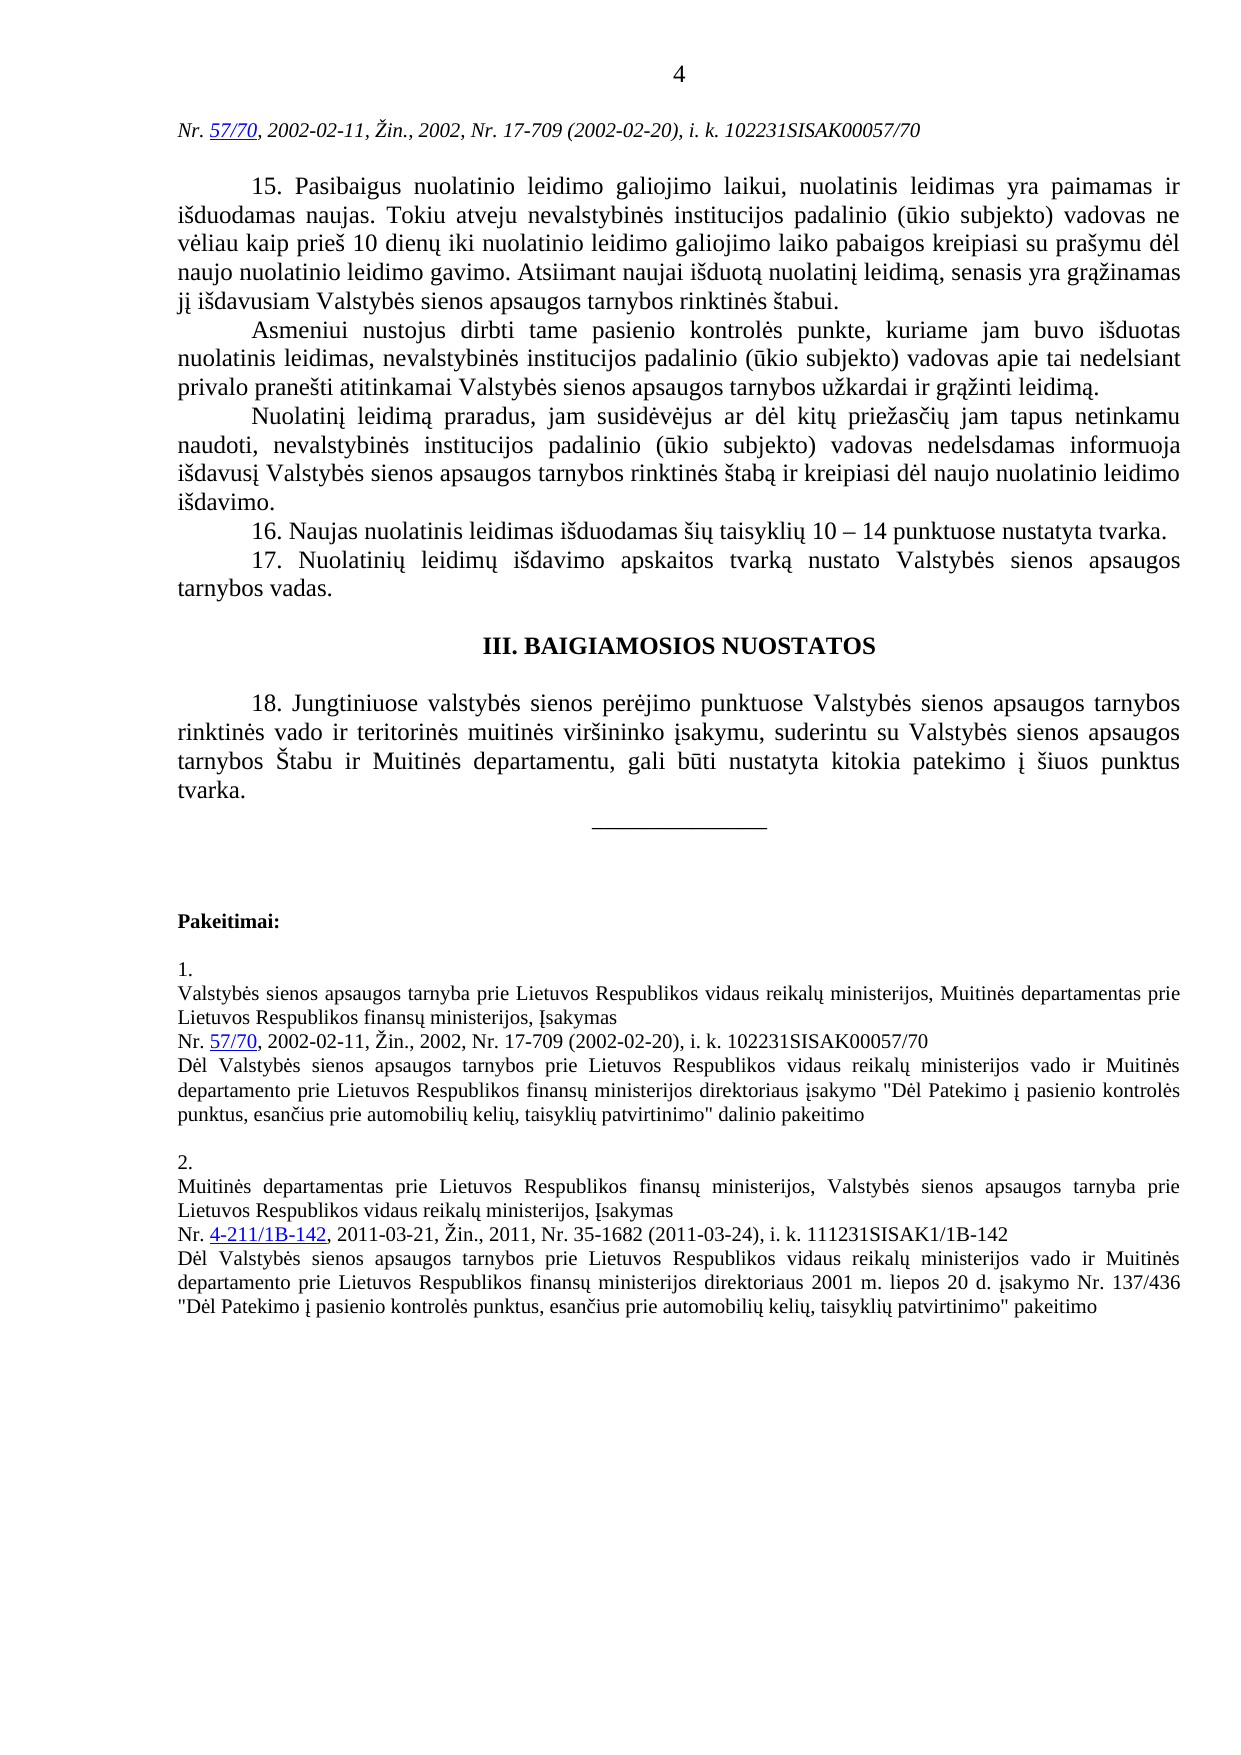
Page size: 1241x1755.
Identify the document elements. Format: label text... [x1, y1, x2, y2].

text 18. Jungtiniuose valstybės sienos perėjimo punktuose Valstybės sienos apsaugos tarnybos rinktinės vado ir teritorinės muitinės viršininko įsakymu, suderintu su Valstybės sienos apsaugos tarnybos Štabu ir Muitinės departamentu, gali būti nustatyta kitokia patekimo į šiuos punktus tvarka. [177, 688, 1181, 803]
text Nuolatinį leidimą praradus, jam susidėvėjus ar dėl kitų priežasčių jam tapus netinkamu naudoti, nevalstybinės institucijos padalinio (ūkio subjekto) vadovas nedelsdamas informuoja išdavusį Valstybės sienos apsaugos tarnybos rinktinės štabą ir kreipiasi dėl naujo nuolatinio leidimo išdavimo. [177, 401, 1181, 516]
text 17. Nuolatinių leidimų išdavimo apskaitos tvarką nustato Valstybės sienos apsaugos tarnybos vadas. [177, 545, 1181, 602]
text 16. Naujas nuolatinis leidimas išduodamas šių taisyklių 10 – 14 punktuose nustatyta tvarka. [177, 516, 1181, 545]
text Valstybės sienos apsaugos tarnyba prie Lietuvos Respublikos vidaus reikalų ministerijos, Muitinės departamentas prie Lietuvos Respublikos finansų ministerijos, Įsakymas [177, 981, 1181, 1029]
text Dėl Valstybės sienos apsaugos tarnybos prie Lietuvos Respublikos vidaus reikalų ministerijos vado ir Muitinės departamento prie Lietuvos Respublikos finansų ministerijos direktoriaus įsakymo "Dėl Patekimo į pasienio kontrolės punktus, esančius prie automobilių kelių, taisyklių patvirtinimo" dalinio pakeitimo [177, 1053, 1181, 1126]
text Dėl Valstybės sienos apsaugos tarnybos prie Lietuvos Respublikos vidaus reikalų ministerijos vado ir Muitinės departamento prie Lietuvos Respublikos finansų ministerijos direktoriaus 2001 m. liepos 20 d. įsakymo Nr. 137/436 "Dėl Patekimo į pasienio kontrolės punktus, esančius prie automobilių kelių, taisyklių patvirtinimo" pakeitimo [177, 1246, 1181, 1318]
text ______________ [177, 803, 1181, 832]
text Nr. 4-211/1B-142, 2011-03-21, Žin., 2011, Nr. 35-1682 (2011-03-24), i. k. 111231SISAK1/1B-142 [177, 1222, 1181, 1246]
text 2. [177, 1150, 1181, 1174]
text Nr. 57/70, 2002-02-11, Žin., 2002, Nr. 17-709 (2002-02-20), i. k. 102231SISAK00057/70 [177, 118, 1181, 142]
text Muitinės departamentas prie Lietuvos Respublikos finansų ministerijos, Valstybės sienos apsaugos tarnyba prie Lietuvos Respublikos vidaus reikalų ministerijos, Įsakymas [177, 1174, 1181, 1222]
text Pakeitimai: [177, 909, 1181, 933]
text Asmeniui nustojus dirbti tame pasienio kontrolės punkte, kuriame jam buvo išduotas nuolatinis leidimas, nevalstybinės institucijos padalinio (ūkio subjekto) vadovas apie tai nedelsiant privalo pranešti atitinkamai Valstybės sienos apsaugos tarnybos užkardai ir grąžinti leidimą. [177, 315, 1181, 401]
text 1. [177, 957, 1181, 981]
text Nr. 57/70, 2002-02-11, Žin., 2002, Nr. 17-709 (2002-02-20), i. k. 102231SISAK00057/70 [177, 1029, 1181, 1053]
text 15. Pasibaigus nuolatinio leidimo galiojimo laikui, nuolatinis leidimas yra paimamas ir išduodamas naujas. Tokiu atveju nevalstybinės institucijos padalinio (ūkio subjekto) vadovas ne vėliau kaip prieš 10 dienų iki nuolatinio leidimo galiojimo laiko pabaigos kreipiasi su prašymu dėl naujo nuolatinio leidimo gavimo. Atsiimant naujai išduotą nuolatinį leidimą, senasis yra grąžinamas jį išdavusiam Valstybės sienos apsaugos tarnybos rinktinės štabui. [177, 171, 1181, 315]
text III. BAIGIAMOSIOS NUOSTATOS [177, 631, 1181, 660]
